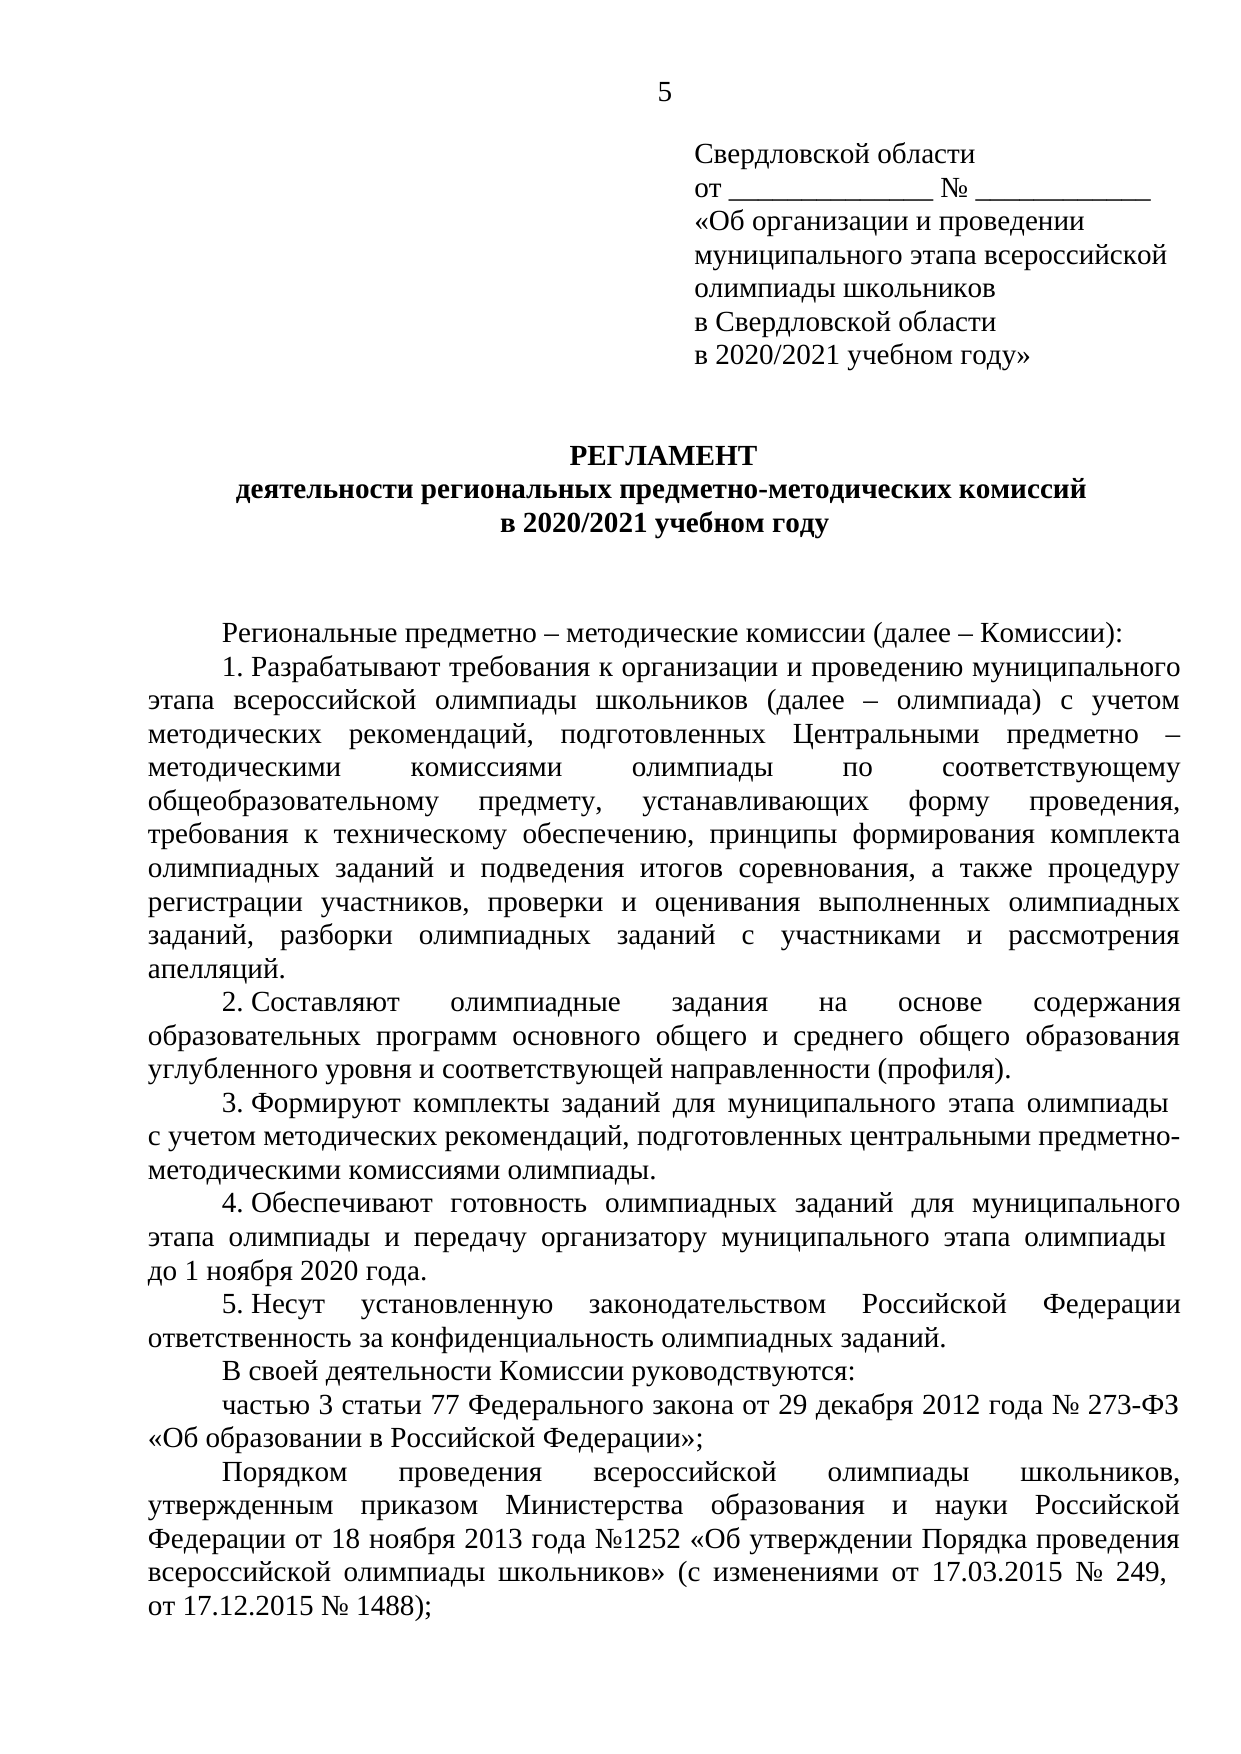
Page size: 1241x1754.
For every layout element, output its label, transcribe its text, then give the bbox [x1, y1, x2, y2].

text частью 3 статьи 77 Федерального закона от 29 декабря 2012 года № 273-ФЗ «Об образовании в Российской Федерации»; [148, 1387, 1181, 1454]
text 4. Обеспечивают готовность олимпиадных заданий для муниципального этапа олимпиады и передачу организатору муниципального этапа олимпиады до 1 ноября 2020 года. [148, 1186, 1181, 1286]
text 2. Составляют олимпиадные задания на основе содержания образовательных программ основного общего и среднего общего образования углубленного уровня и соответствующей направленности (профиля). [148, 984, 1181, 1085]
text 1. Разрабатывают требования к организации и проведению муниципального этапа всероссийской олимпиады школьников (далее – олимпиада) с учетом методических рекомендаций, подготовленных Центральными предметно – методическими комиссиями олимпиады по соответствующему общеобразовательному предмету, устанавливающих форму проведения, требования к техническому обеспечению, принципы формирования комплекта олимпиадных заданий и подведения итогов соревнования, а также процедуру регистрации участников, проверки и оценивания выполненных олимпиадных заданий, разборки олимпиадных заданий с участниками и рассмотрения апелляций. [148, 649, 1181, 984]
text Свердловской области от ______________ № ____________ «Об организации и проведении муниципального этапа всероссийской олимпиады школьников в Свердловской области [694, 136, 1181, 337]
text в 2020/2021 учебном году» [694, 337, 1181, 371]
text В своей деятельности Комиссии руководствуются: [148, 1353, 1181, 1387]
text РЕГЛАМЕНТ [148, 438, 1179, 472]
text Региональные предметно – методические комиссии (далее – Комиссии): [148, 615, 1181, 649]
text Порядком проведения всероссийской олимпиады школьников, утвержденным приказом Министерства образования и науки Российской Федерации от 18 ноября 2013 года №1252 «Об утверждении Порядка проведения всероссийской олимпиады школьников» (с изменениями от 17.03.2015 № 249, от 17.12.2015 № 1488); [148, 1454, 1181, 1622]
text деятельности региональных предметно-методических комиссий в 2020/2021 учебном году [148, 472, 1181, 539]
text 5. Несут установленную законодательством Российской Федерации ответственность за конфиденциальность олимпиадных заданий. [148, 1286, 1181, 1353]
text 3. Формируют комплекты заданий для муниципального этапа олимпиады с учетом методических рекомендаций, подготовленных центральными предметно-методическими комиссиями олимпиады. [148, 1085, 1181, 1186]
